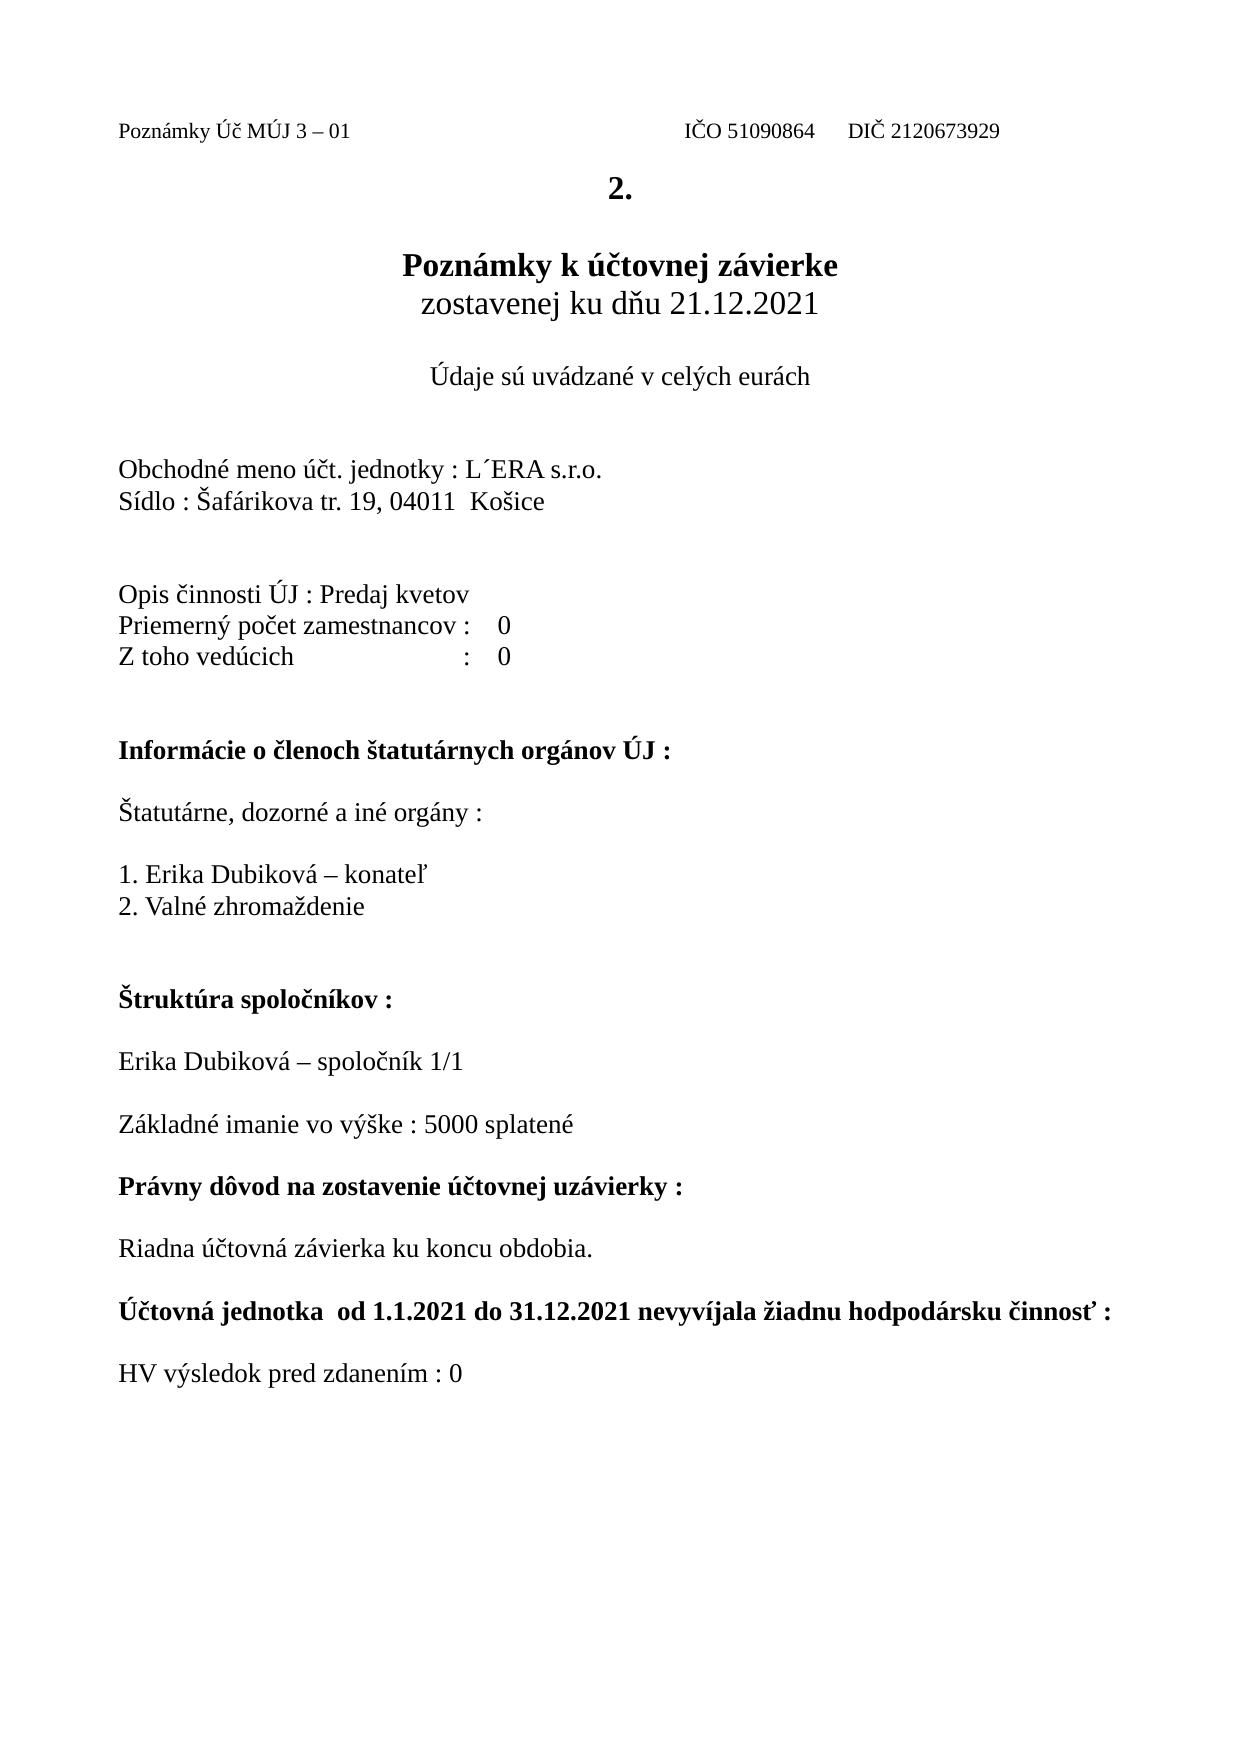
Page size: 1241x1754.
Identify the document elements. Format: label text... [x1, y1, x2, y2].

text Štruktúra spoločníkov : [118, 983, 1122, 1014]
text Sídlo : Šafárikova tr. 19, 04011 Košice [118, 485, 1122, 516]
text zostavenej ku dňu 21.12.2021 [118, 283, 1122, 322]
text 2. Valné zhromaždenie [118, 890, 1122, 921]
text Právny dôvod na zostavenie účtovnej uzávierky : [118, 1170, 1122, 1201]
text Erika Dubiková – spoločník 1/1 [118, 1045, 1122, 1077]
text Informácie o členoch štatutárnych orgánov ÚJ : [118, 734, 1122, 765]
text Riadna účtovná závierka ku koncu obdobia. [118, 1232, 1122, 1263]
text Účtovná jednotka od 1.1.2021 do 31.12.2021 nevyvíjala žiadnu hodpodársku činnosť : [118, 1294, 1122, 1326]
text Priemerný počet zamestnancov : 0 [118, 609, 1122, 641]
text 2. [118, 168, 1122, 207]
text Z toho vedúcich : 0 [118, 641, 1122, 672]
text Základné imanie vo výške : 5000 splatené [118, 1108, 1122, 1139]
text Obchodné meno účt. jednotky : L´ERA s.r.o. [118, 454, 1122, 485]
text Údaje sú uvádzané v celých eurách [118, 360, 1122, 391]
text Poznámky k účtovnej závierke [118, 245, 1122, 283]
text Opis činnosti ÚJ : Predaj kvetov [118, 578, 1122, 609]
text HV výsledok pred zdanením : 0 [118, 1357, 1122, 1388]
text Poznámky Úč MÚJ 3 – 01 IČO 51090864 DIČ 2120673929 [118, 118, 1122, 143]
text Štatutárne, dozorné a iné orgány : [118, 796, 1122, 827]
text 1. Erika Dubiková – konateľ [118, 858, 1122, 890]
